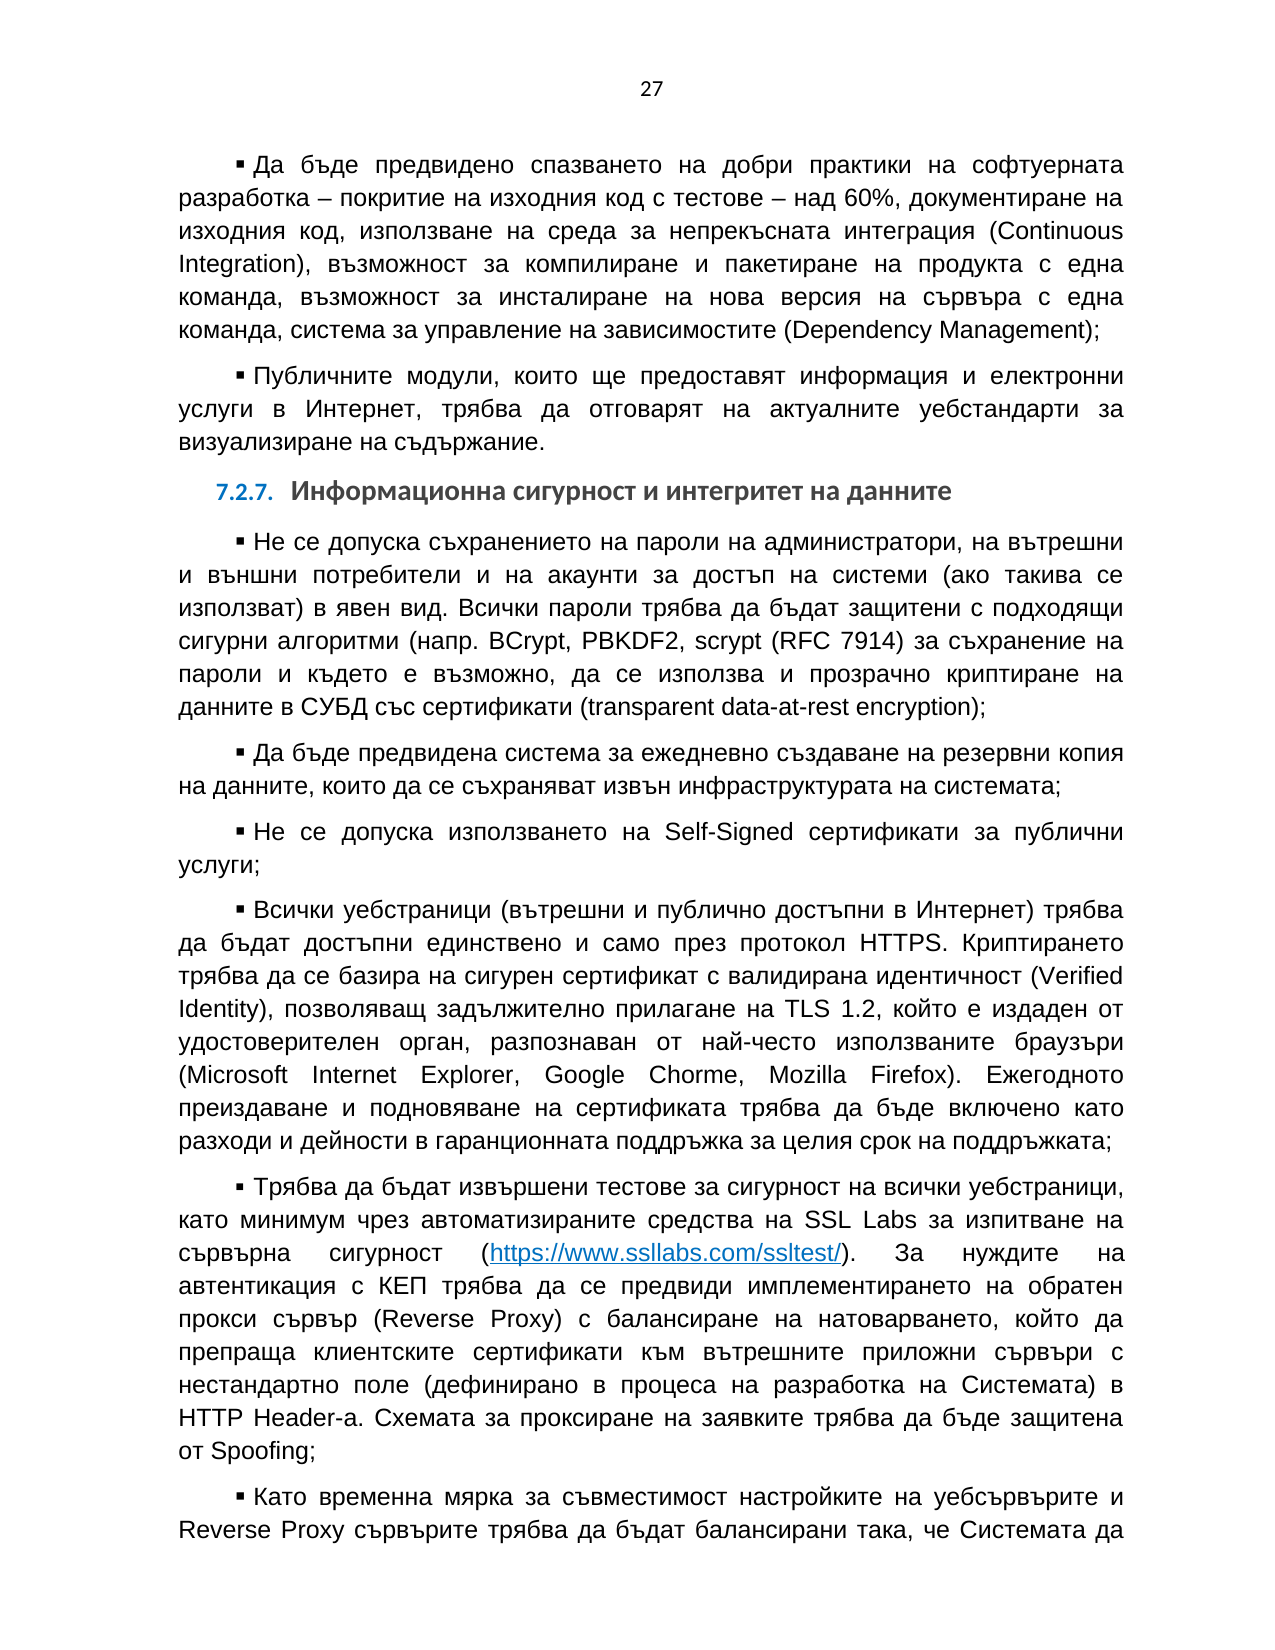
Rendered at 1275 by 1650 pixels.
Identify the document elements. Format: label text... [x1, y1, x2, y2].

list Не се допуска използването на Self-Signed сертификати за публични услуги; [178, 816, 1125, 878]
list Всички уебстраници (вътрешни и публично достъпни в Интернет) трябва да бъдат достъпни единствено и само през протокол HTTPS. Криптирането трябва да се базира на сигурен сертификат с валидирана идентичност (Verified Identity), позволяващ задължително прилагане на TLS 1.2, който е издаден от удостоверителен орган, разпознаван от най-често използваните браузъри (Microsoft Internet Explorer, Google Chorme, Mozilla Firefox). Ежегодното преиздаване и подновяване на сертификата трябва да бъде включено като разходи и дейности в гаранционната поддръжка за целия срок на поддръжката; [178, 895, 1125, 1155]
list Не се допуска съхранението на пароли на администратори, на вътрешни и външни потребители и на акаунти за достъп на системи (ако такива се използват) в явен вид. Всички пароли трябва да бъдат защитени с подходящи сигурни алгоритми (напр. BCrypt, PBKDF2, scrypt (RFC 7914) за съхранение на пароли и където е възможно, да се използва и прозрачно криптиране на данните в СУБД със сертификати (transparent data-at-rest encryption); [178, 527, 1125, 721]
subtitle Информационна сигурност и интегритет на данните [216, 472, 1125, 508]
list Трябва да бъдат извършени тестове за сигурност на всички уебстраници, като минимум чрез автоматизираните средства на SSL Labs за изпитване на сървърна сигурност (https://www.ssllabs.com/ssltest/). За нуждите на автентикация с КЕП трябва да се предвиди имплементирането на обратен прокси сървър (Reverse Proxy) с балансиране на натоварването, който да препраща клиентските сертификати към вътрешните приложни сървъри с нестандартно поле (дефинирано в процеса на разработка на Системата) в HTTP Header-а. Схемата за проксиране на заявките трябва да бъде защитена от Spoofing; [178, 1172, 1125, 1465]
list Да бъде предвидена система за ежедневно създаване на резервни копия на данните, които да се съхраняват извън инфраструктурата на системата; [178, 738, 1125, 800]
list Като временна мярка за съвместимост настройките на уебсървърите и Reverse Proxy сървърите трябва да бъдат балансирани така, че Системата да [178, 1482, 1125, 1543]
list Публичните модули, които ще предоставят информация и електронни услуги в Интернет, трябва да отговарят на актуалните уебстандарти за визуализиране на съдържание. [178, 361, 1125, 456]
list Да бъде предвидено спазването на добри практики на софтуерната разработка – покритие на изходния код с тестове – над 60%, документиране на изходния код, използване на среда за непрекъсната интеграция (Continuous Integration), възможност за компилиране и пакетиране на продукта с една команда, възможност за инсталиране на нова версия на сървъра с една команда, система за управление на зависимостите (Dependency Management); [178, 150, 1125, 344]
